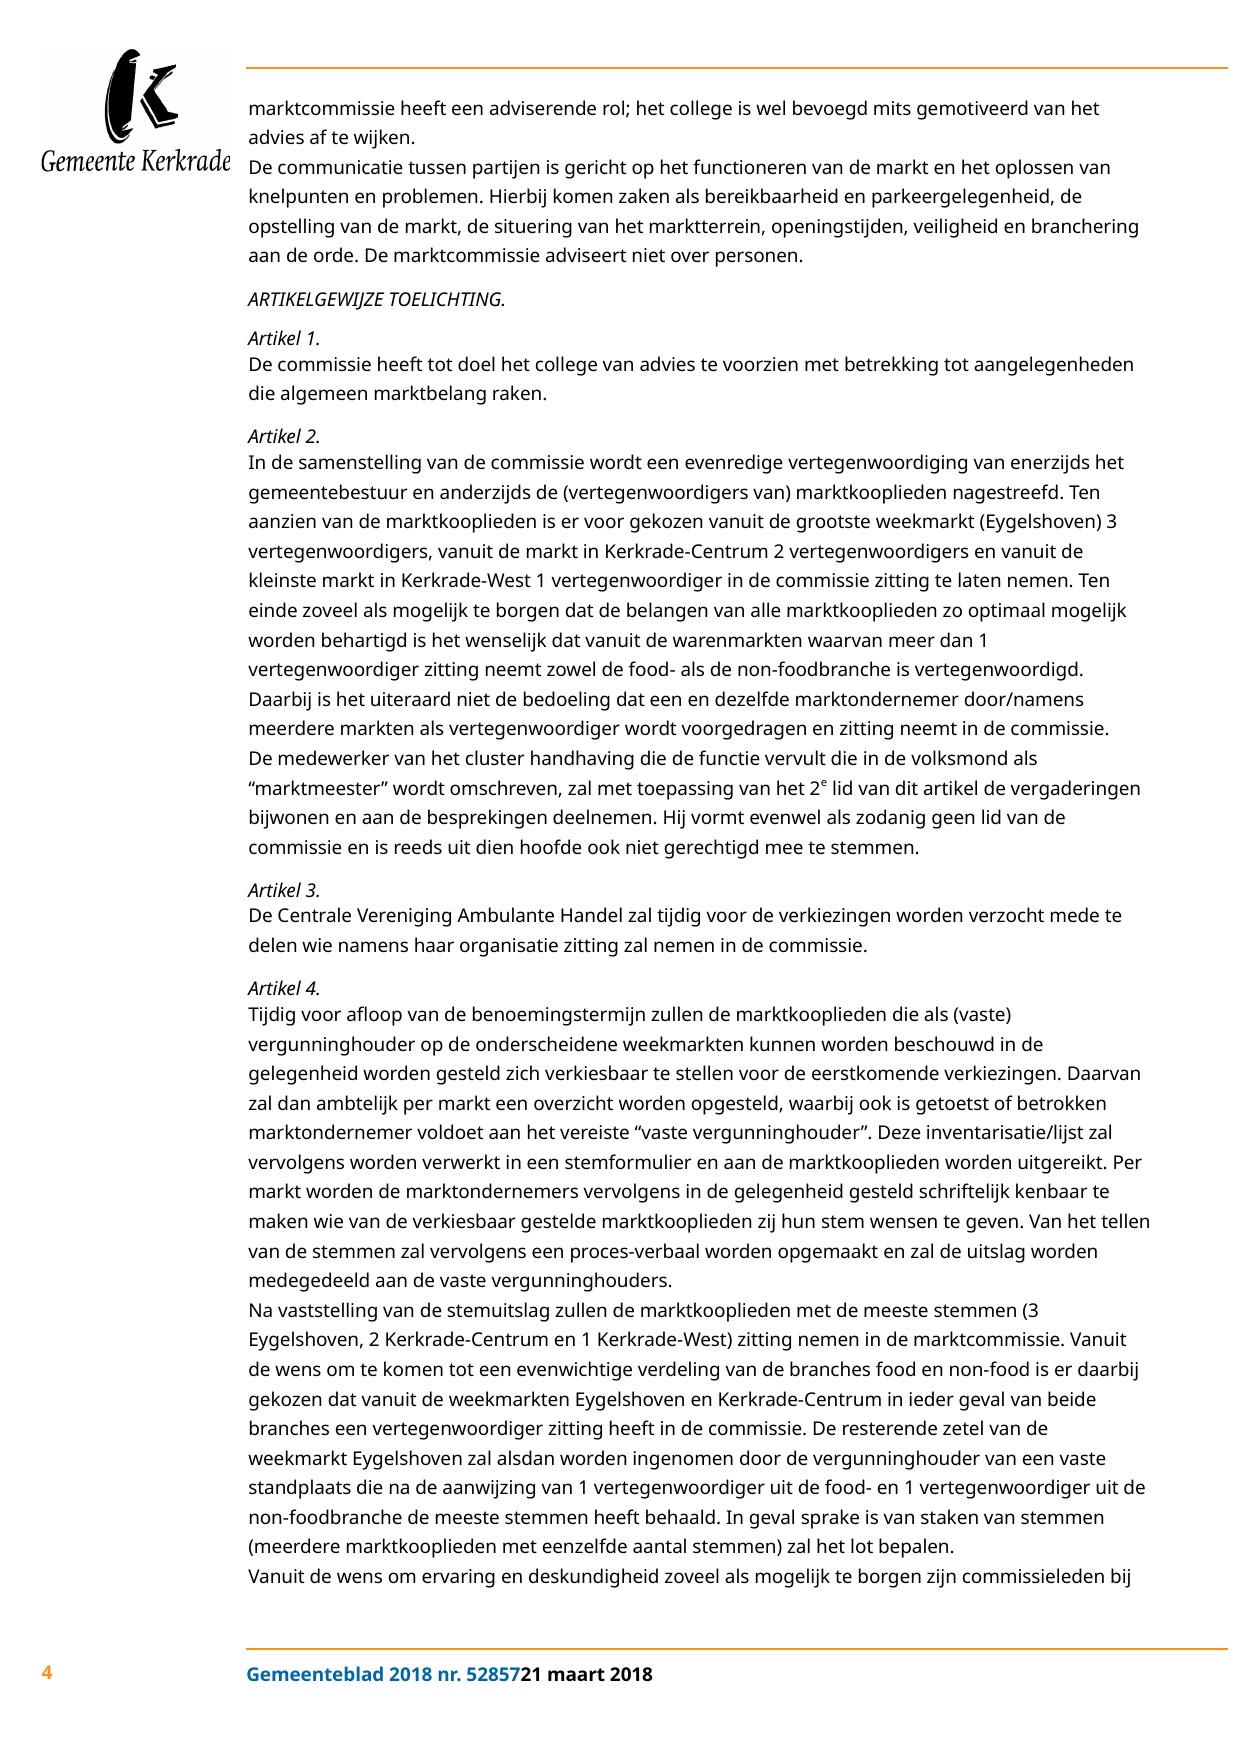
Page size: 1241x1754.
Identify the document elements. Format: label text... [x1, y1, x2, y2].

text De communicatie tussen partijen is gericht op het functioneren van de markt en het oplossen van knelpunten en problemen. Hierbij komen zaken als bereikbaarheid en parkeergelegenheid, de opstelling van de markt, de situering van het marktterrein, openingstijden, veiligheid en branchering aan de orde. De marktcommissie adviseert niet over personen. [248, 154, 1152, 268]
text Artikel 2. [248, 423, 1152, 449]
text De Centrale Vereniging Ambulante Handel zal tijdig voor de verkiezingen worden verzocht mede te delen wie namens haar organisatie zitting zal nemen in de commissie. [248, 903, 1152, 958]
text Na vaststelling van de stemuitslag zullen de marktkooplieden met de meeste stemmen (3 Eygelshoven, 2 Kerkrade-Centrum en 1 Kerkrade-West) zitting nemen in de marktcommissie. Vanuit de wens om te komen tot een evenwichtige verdeling van de branches food en non-food is er daarbij gekozen dat vanuit de weekmarkten Eygelshoven en Kerkrade-Centrum in ieder geval van beide branches een vertegenwoordiger zitting heeft in de commissie. De resterende zetel van de weekmarkt Eygelshoven zal alsdan worden ingenomen door de vergunninghouder van een vaste standplaats die na de aanwijzing van 1 vertegenwoordiger uit de food- en 1 vertegenwoordiger uit de non-foodbranche de meeste stemmen heeft behaald. In geval sprake is van staken van stemmen (meerdere marktkooplieden met eenzelfde aantal stemmen) zal het lot bepalen. [248, 1297, 1152, 1559]
text De medewerker van het cluster handhaving die de functie vervult die in de volksmond als “marktmeester” wordt omschreven, zal met toepassing van het 2e lid van dit artikel de vergaderingen bijwonen en aan de besprekingen deelnemen. Hij vormt evenwel als zodanig geen lid van de commissie en is reeds uit dien hoofde ook niet gerechtigd mee te stemmen. [248, 745, 1152, 859]
text De commissie heeft tot doel het college van advies te voorzien met betrekking tot aangelegenheden die algemeen marktbelang raken. [248, 351, 1152, 406]
text Artikel 4. [248, 975, 1152, 1001]
text Artikel 1. [248, 325, 1152, 351]
text marktcommissie heeft een adviserende rol; het college is wel bevoegd mits gemotiveerd van het advies af te wijken. [248, 95, 1152, 150]
text ARTIKELGEWIJZE TOELICHTING. [248, 286, 1152, 312]
picture [41, 47, 231, 172]
text In de samenstelling van de commissie wordt een evenredige vertegenwoordiging van enerzijds het gemeentebestuur en anderzijds de (vertegenwoordigers van) marktkooplieden nagestreefd. Ten aanzien van de marktkooplieden is er voor gekozen vanuit de grootste weekmarkt (Eygelshoven) 3 vertegenwoordigers, vanuit de markt in Kerkrade-Centrum 2 vertegenwoordigers en vanuit de kleinste markt in Kerkrade-West 1 vertegenwoordiger in de commissie zitting te laten nemen. Ten einde zoveel als mogelijk te borgen dat de belangen van alle marktkooplieden zo optimaal mogelijk worden behartigd is het wenselijk dat vanuit de warenmarkten waarvan meer dan 1 vertegenwoordiger zitting neemt zowel de food- als de non-foodbranche is vertegenwoordigd. Daarbij is het uiteraard niet de bedoeling dat een en dezelfde marktondernemer door/namens meerdere markten als vertegenwoordiger wordt voorgedragen en zitting neemt in de commissie. [248, 449, 1152, 741]
text Artikel 3. [248, 877, 1152, 903]
text Vanuit de wens om ervaring en deskundigheid zoveel als mogelijk te borgen zijn commissieleden bij [248, 1563, 1152, 1589]
text Tijdig voor afloop van de benoemingstermijn zullen de marktkooplieden die als (vaste) vergunninghouder op de onderscheidene weekmarkten kunnen worden beschouwd in de gelegenheid worden gesteld zich verkiesbaar te stellen voor de eerstkomende verkiezingen. Daarvan zal dan ambtelijk per markt een overzicht worden opgesteld, waarbij ook is getoetst of betrokken marktondernemer voldoet aan het vereiste “vaste vergunninghouder”. Deze inventarisatie/lijst zal vervolgens worden verwerkt in een stemformulier en aan de marktkooplieden worden uitgereikt. Per markt worden de marktondernemers vervolgens in de gelegenheid gesteld schriftelijk kenbaar te maken wie van de verkiesbaar gestelde marktkooplieden zij hun stem wensen te geven. Van het tellen van de stemmen zal vervolgens een proces-verbaal worden opgemaakt en zal de uitslag worden medegedeeld aan de vaste vergunninghouders. [248, 1001, 1152, 1293]
